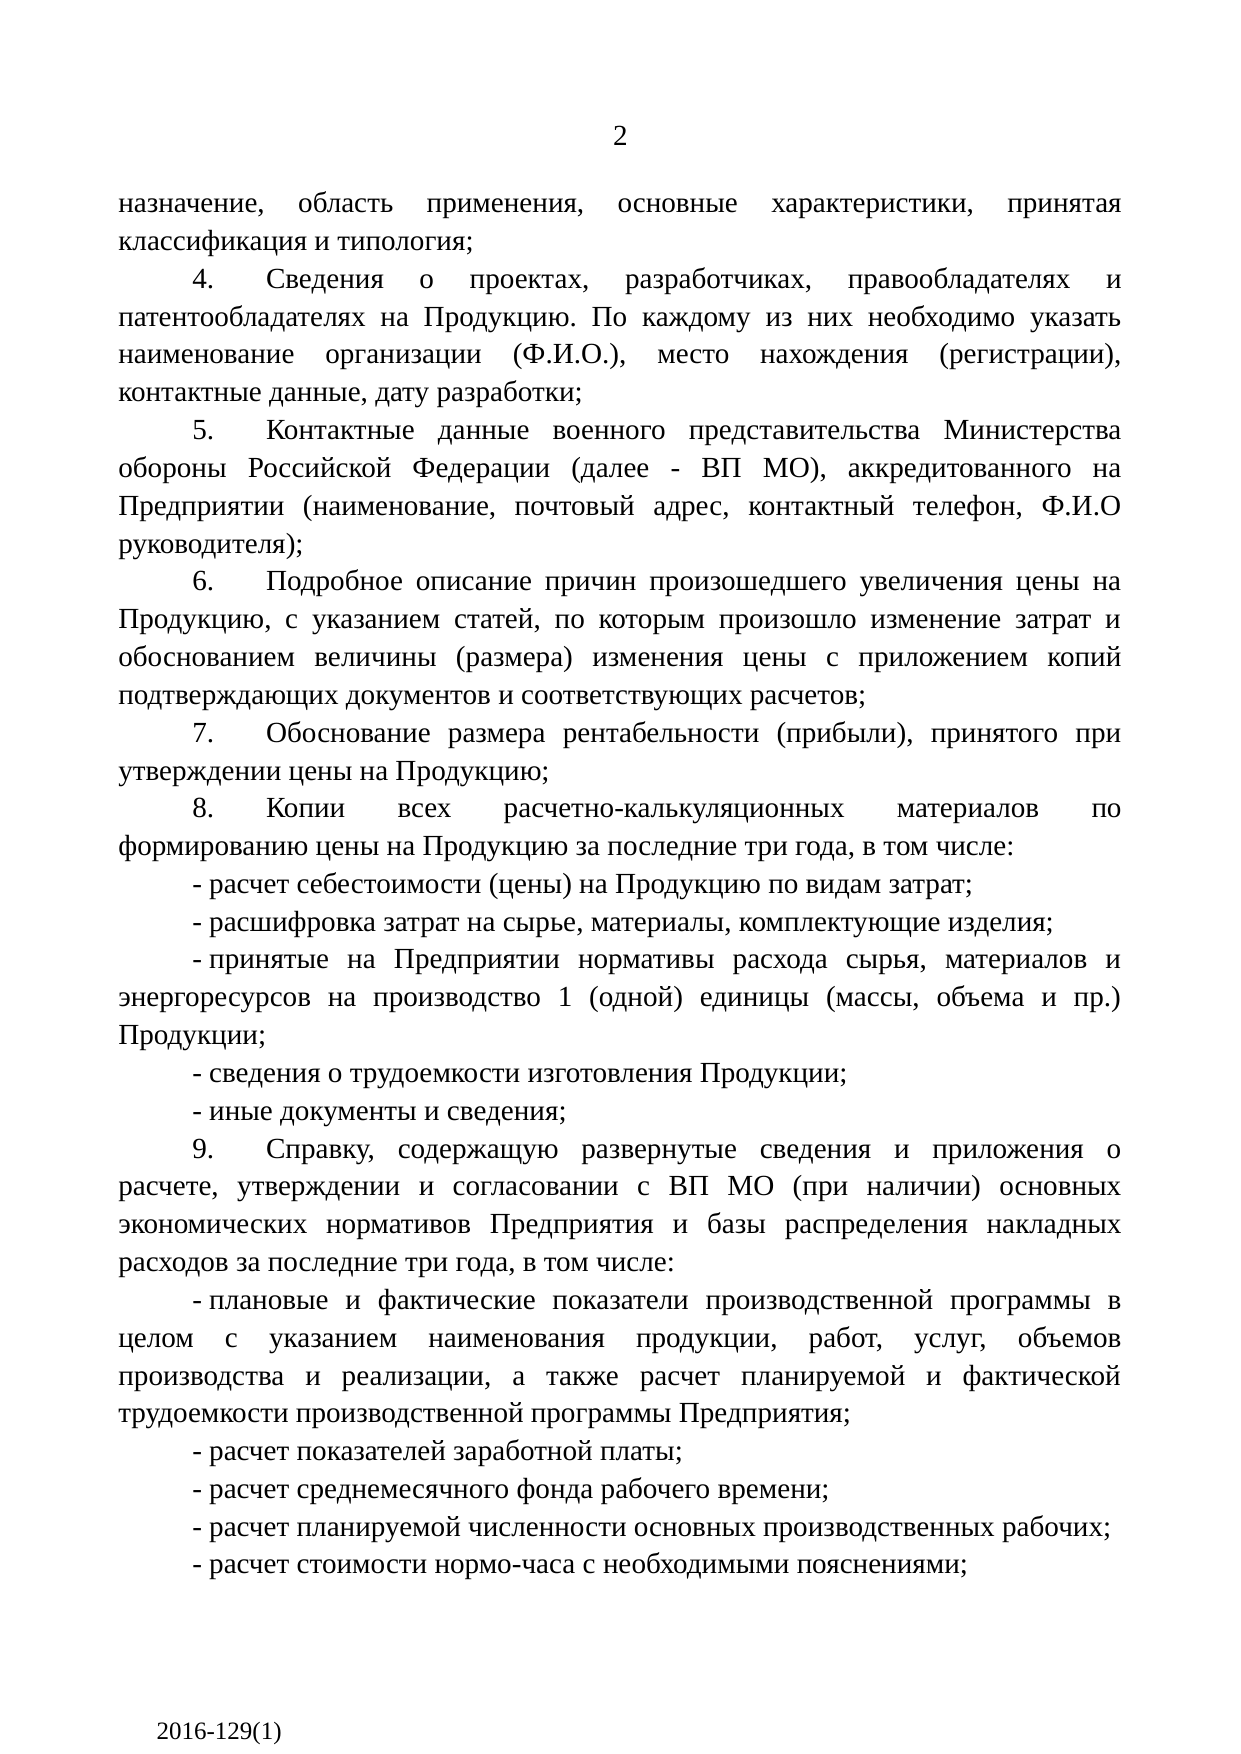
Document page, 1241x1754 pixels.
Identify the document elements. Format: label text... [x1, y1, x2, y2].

text 9. Справку, содержащую развернутые сведения и приложения о расчете, утверждении и согласовании с ВП МО (при наличии) основных экономических нормативов Предприятия и базы распределения накладных расходов за последние три года, в том числе: [118, 1126, 1122, 1278]
text - плановые и фактические показатели производственной программы в целом с указанием наименования продукции, работ, услуг, объемов производства и реализации, а также расчет планируемой и фактической трудоемкости производственной программы Предприятия; [118, 1278, 1122, 1429]
text 5. Контактные данные военного представительства Министерства обороны Российской Федерации (далее - ВП МО), аккредитованного на Предприятии (наименование, почтовый адрес, контактный телефон, Ф.И.О руководителя); [118, 408, 1122, 559]
text - расчет показателей заработной платы; [118, 1429, 1122, 1467]
text - принятые на Предприятии нормативы расхода сырья, материалов и энергоресурсов на производство 1 (одной) единицы (массы, объема и пр.) Продукции; [118, 937, 1122, 1051]
text - сведения о трудоемкости изготовления Продукции; [118, 1051, 1122, 1089]
text - расчет планируемой численности основных производственных рабочих; [118, 1504, 1122, 1542]
text - иные документы и сведения; [118, 1089, 1122, 1126]
text - расчет себестоимости (цены) на Продукцию по видам затрат; [118, 862, 1122, 899]
text назначение, область применения, основные характеристики, принятая классификация и типология; [118, 181, 1122, 257]
text 4. Сведения о проектах, разработчиках, правообладателях и патентообладателях на Продукцию. По каждому из них необходимо указать наименование организации (Ф.И.О.), место нахождения (регистрации), контактные данные, дату разработки; [118, 257, 1122, 408]
text 8. Копии всех расчетно-калькуляционных материалов по формированию цены на Продукцию за последние три года, в том числе: [118, 786, 1122, 862]
text - расчет стоимости нормо-часа с необходимыми пояснениями; [118, 1542, 1122, 1580]
text - расшифровка затрат на сырье, материалы, комплектующие изделия; [118, 899, 1122, 937]
text 7. Обоснование размера рентабельности (прибыли), принятого при утверждении цены на Продукцию; [118, 711, 1122, 786]
text - расчет среднемесячного фонда рабочего времени; [118, 1467, 1122, 1504]
text 6. Подробное описание причин произошедшего увеличения цены на Продукцию, с указанием статей, по которым произошло изменение затрат и обоснованием величины (размера) изменения цены с приложением копий подтверждающих документов и соответствующих расчетов; [118, 559, 1122, 711]
